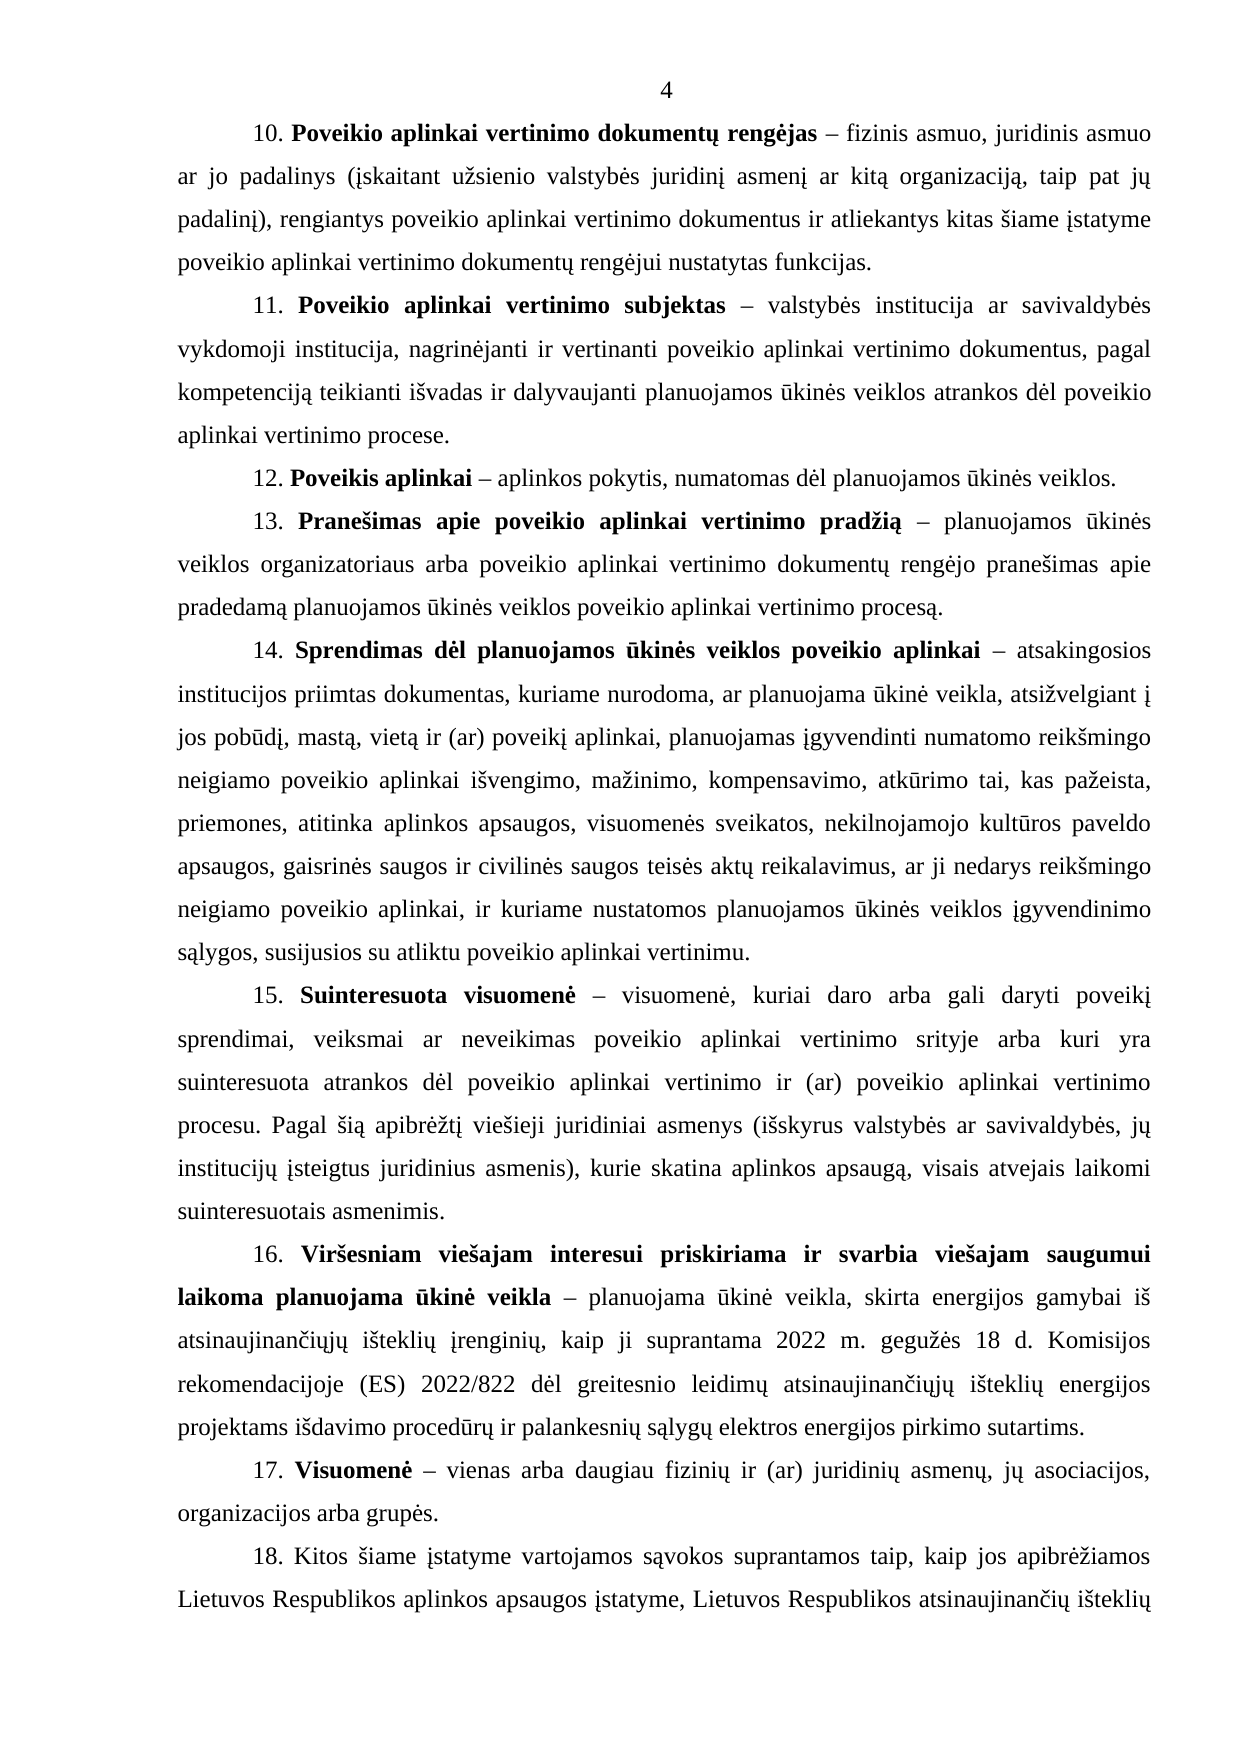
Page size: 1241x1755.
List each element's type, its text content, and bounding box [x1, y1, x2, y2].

text 14. Sprendimas dėl planuojamos ūkinės veiklos poveikio aplinkai – atsakingosios institucijos priimtas dokumentas, kuriame nurodoma, ar planuojama ūkinė veikla, atsižvelgiant į jos pobūdį, mastą, vietą ir (ar) poveikį aplinkai, planuojamas įgyvendinti numatomo reikšmingo neigiamo poveikio aplinkai išvengimo, mažinimo, kompensavimo, atkūrimo tai, kas pažeista, priemones, atitinka aplinkos apsaugos, visuomenės sveikatos, nekilnojamojo kultūros paveldo apsaugos, gaisrinės saugos ir civilinės saugos teisės aktų reikalavimus, ar ji nedarys reikšmingo neigiamo poveikio aplinkai, ir kuriame nustatomos planuojamos ūkinės veiklos įgyvendinimo sąlygos, susijusios su atliktu poveikio aplinkai vertinimu. [177, 636, 1152, 966]
text 15. Suinteresuota visuomenė – visuomenė, kuriai daro arba gali daryti poveikį sprendimai, veiksmai ar neveikimas poveikio aplinkai vertinimo srityje arba kuri yra suinteresuota atrankos dėl poveikio aplinkai vertinimo ir (ar) poveikio aplinkai vertinimo procesu. Pagal šią apibrėžtį viešieji juridiniai asmenys (išskyrus valstybės ar savivaldybės, jų institucijų įsteigtus juridinius asmenis), kurie skatina aplinkos apsaugą, visais atvejais laikomi suinteresuotais asmenimis. [177, 981, 1152, 1225]
text 18. Kitos šiame įstatyme vartojamos sąvokos suprantamos taip, kaip jos apibrėžiamos Lietuvos Respublikos aplinkos apsaugos įstatyme, Lietuvos Respublikos atsinaujinančių išteklių [177, 1541, 1152, 1613]
text 17. Visuomenė – vienas arba daugiau fizinių ir (ar) juridinių asmenų, jų asociacijos, organizacijos arba grupės. [177, 1455, 1152, 1527]
text 12. Poveikis aplinkai – aplinkos pokytis, numatomas dėl planuojamos ūkinės veiklos. [177, 463, 1152, 492]
text 11. Poveikio aplinkai vertinimo subjektas – valstybės institucija ar savivaldybės vykdomoji institucija, nagrinėjanti ir vertinanti poveikio aplinkai vertinimo dokumentus, pagal kompetenciją teikianti išvadas ir dalyvaujanti planuojamos ūkinės veiklos atrankos dėl poveikio aplinkai vertinimo procese. [177, 291, 1152, 449]
text 13. Pranešimas apie poveikio aplinkai vertinimo pradžią – planuojamos ūkinės veiklos organizatoriaus arba poveikio aplinkai vertinimo dokumentų rengėjo pranešimas apie pradedamą planuojamos ūkinės veiklos poveikio aplinkai vertinimo procesą. [177, 506, 1152, 621]
text 10. Poveikio aplinkai vertinimo dokumentų rengėjas – fizinis asmuo, juridinis asmuo ar jo padalinys (įskaitant užsienio valstybės juridinį asmenį ar kitą organizaciją, taip pat jų padalinį), rengiantys poveikio aplinkai vertinimo dokumentus ir atliekantys kitas šiame įstatyme poveikio aplinkai vertinimo dokumentų rengėjui nustatytas funkcijas. [177, 118, 1152, 276]
text 16. Viršesniam viešajam interesui priskiriama ir svarbia viešajam saugumui laikoma planuojama ūkinė veikla – planuojama ūkinė veikla, skirta energijos gamybai iš atsinaujinančiųjų išteklių įrenginių, kaip ji suprantama 2022 m. gegužės 18 d. Komisijos rekomendacijoje (ES) 2022/822 dėl greitesnio leidimų atsinaujinančiųjų išteklių energijos projektams išdavimo procedūrų ir palankesnių sąlygų elektros energijos pirkimo sutartims. [177, 1239, 1152, 1441]
